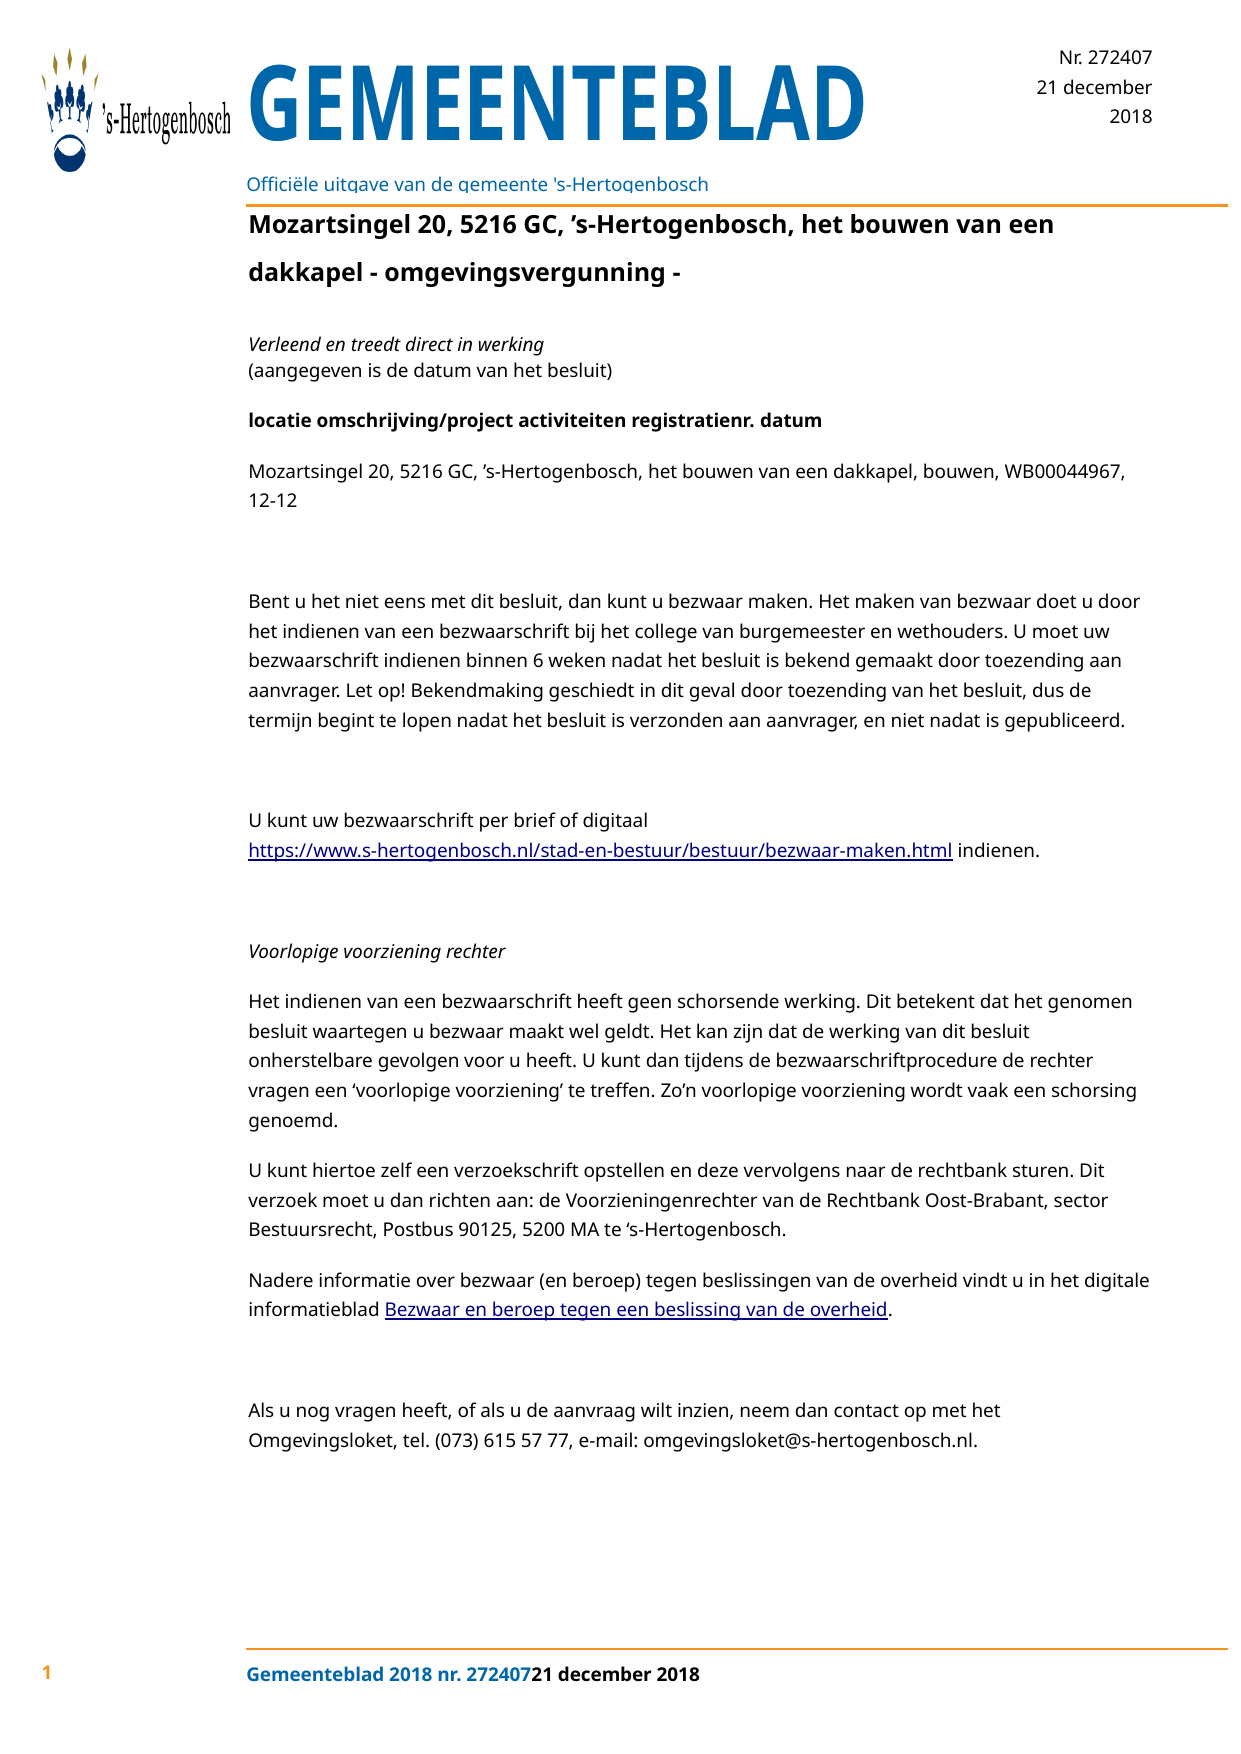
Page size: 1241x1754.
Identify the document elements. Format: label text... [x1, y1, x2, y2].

text Het indienen van een bezwaarschrift heeft geen schorsende werking. Dit betekent dat het genomen besluit waartegen u bezwaar maakt wel geldt. Het kan zijn dat de werking van dit besluit onherstelbare gevolgen voor u heeft. U kunt dan tijdens de bezwaarschriftprocedure de rechter vragen een ‘voorlopige voorziening’ te treffen. Zo’n voorlopige voorziening wordt vaak een schorsing genoemd. [248, 988, 1152, 1132]
text U kunt uw bezwaarschrift per brief of digitaal https://www.s-hertogenbosch.nl/stad-en-bestuur/bestuur/bezwaar-maken.html indienen. [248, 808, 1152, 863]
text Als u nog vragen heeft, of als u de aanvraag wilt inzien, neem dan contact op met het Omgevingsloket, tel. (073) 615 57 77, e-mail: omgevingsloket@s-hertogenbosch.nl. [248, 1397, 1152, 1452]
text Mozartsingel 20, 5216 GC, ’s-Hertogenbosch, het bouwen van een dakkapel, bouwen, WB00044967, 12-12 [248, 458, 1152, 513]
text Voorlopige voorziening rechter [248, 938, 1152, 964]
text Mozartsingel 20, 5216 GC, ’s-Hertogenbosch, het bouwen van een dakkapel - omgevingsvergunning - [248, 207, 1152, 288]
text U kunt hiertoe zelf een verzoekschrift opstellen en deze vervolgens naar de rechtbank sturen. Dit verzoek moet u dan richten aan: de Voorzieningenrechter van de Rechtbank Oost-Brabant, sector Bestuursrecht, Postbus 90125, 5200 MA te ‘s-Hertogenbosch. [248, 1157, 1152, 1242]
text locatie omschrijving/project activiteiten registratienr. datum [248, 408, 1152, 433]
picture [41, 47, 231, 172]
text Bent u het niet eens met dit besluit, dan kunt u bezwaar maken. Het maken van bezwaar doet u door het indienen van een bezwaarschrift bij het college van burgemeester en wethouders. U moet uw bezwaarschrift indienen binnen 6 weken nadat het besluit is bekend gemaakt door toezending aan aanvrager. Let op! Bekendmaking geschiedt in dit geval door toezending van het besluit, dus de termijn begint te lopen nadat het besluit is verzonden aan aanvrager, en niet nadat is gepubliceerd. [248, 588, 1152, 732]
text (aangegeven is de datum van het besluit) [248, 357, 1152, 383]
text Nadere informatie over bezwaar (en beroep) tegen beslissingen van de overheid vindt u in het digitale informatieblad Bezwaar en beroep tegen een beslissing van de overheid. [248, 1267, 1152, 1322]
text Verleend en treedt direct in werking [248, 331, 1152, 357]
